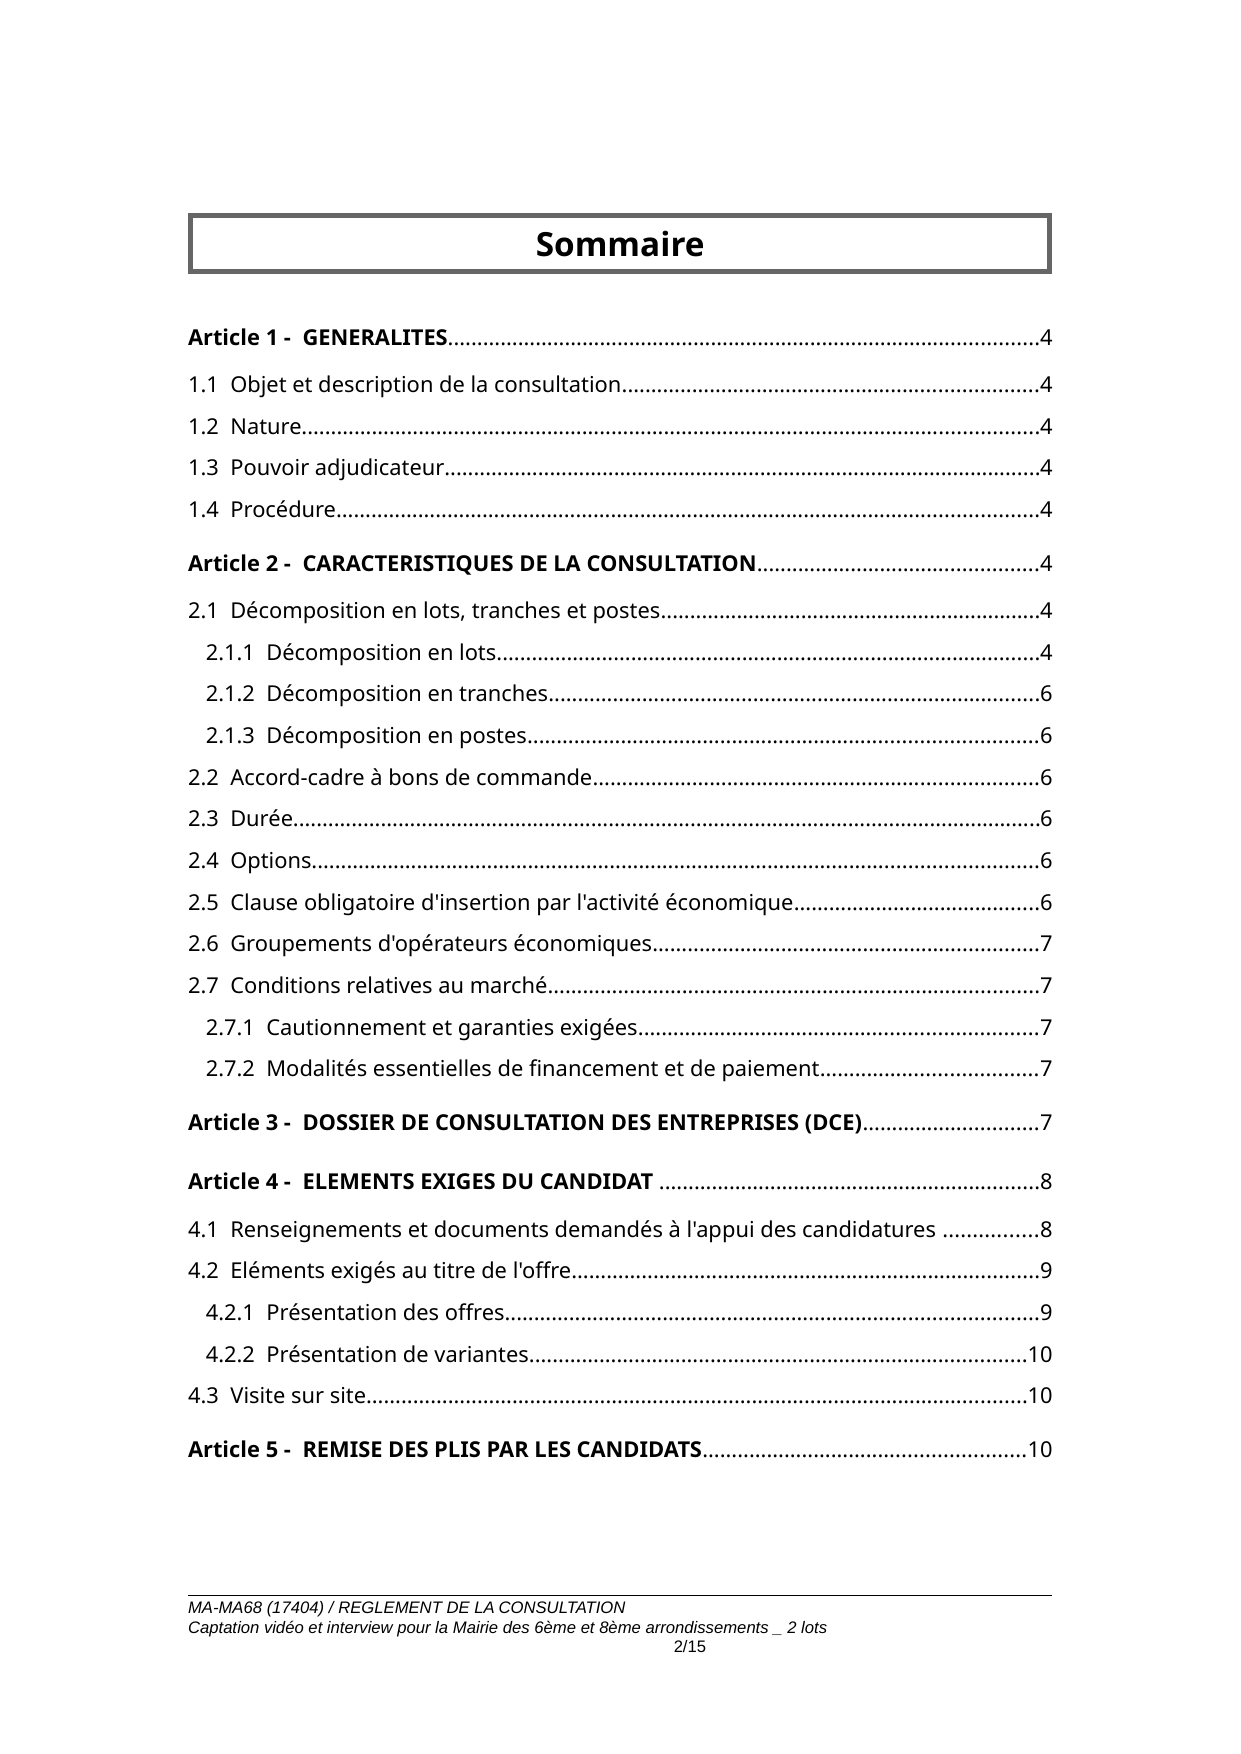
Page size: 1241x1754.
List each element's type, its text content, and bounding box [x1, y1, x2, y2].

text 1.4 Procédure 4 [188, 494, 1052, 524]
text 4.2.2 Présentation de variantes 10 [206, 1338, 1052, 1368]
text 2.7 Conditions relatives au marché 7 [188, 970, 1052, 1000]
text Article 4 - ELEMENTS EXIGES DU CANDIDAT 8 [188, 1166, 1052, 1196]
text Article 2 - CARACTERISTIQUES DE LA CONSULTATION 4 [188, 547, 1052, 577]
text 1.3 Pouvoir adjudicateur 4 [188, 452, 1052, 482]
text 2.6 Groupements d'opérateurs économiques 7 [188, 928, 1052, 958]
text Article 5 - REMISE DES PLIS PAR LES CANDIDATS 10 [188, 1434, 1052, 1463]
text 2.7.1 Cautionnement et garanties exigées 7 [206, 1012, 1052, 1041]
text 1.1 Objet et description de la consultation 4 [188, 369, 1052, 399]
text Article 3 - DOSSIER DE CONSULTATION DES ENTREPRISES (DCE) 7 [188, 1107, 1052, 1137]
text 2.3 Durée 6 [188, 803, 1052, 833]
text 4.1 Renseignements et documents demandés à l'appui des candidatures 8 [188, 1213, 1052, 1243]
text 4.3 Visite sur site 10 [188, 1380, 1052, 1410]
text Article 1 - GENERALITES 4 [188, 322, 1052, 351]
text 4.2 Eléments exigés au titre de l'offre 9 [188, 1255, 1052, 1285]
text 2.1.2 Décomposition en tranches 6 [206, 678, 1052, 708]
text 2.1.3 Décomposition en postes 6 [206, 720, 1052, 750]
text 2.1.1 Décomposition en lots 4 [206, 637, 1052, 666]
text 2.1 Décomposition en lots, tranches et postes 4 [188, 595, 1052, 625]
text 2.5 Clause obligatoire d'insertion par l'activité économique 6 [188, 887, 1052, 916]
text 1.2 Nature 4 [188, 411, 1052, 441]
text 2.4 Options 6 [188, 845, 1052, 875]
text 4.2.1 Présentation des offres 9 [206, 1297, 1052, 1327]
subtitle Sommaire [193, 218, 1047, 269]
text 2.2 Accord-cadre à bons de commande 6 [188, 762, 1052, 791]
text 2.7.2 Modalités essentielles de financement et de paiement 7 [206, 1053, 1052, 1083]
